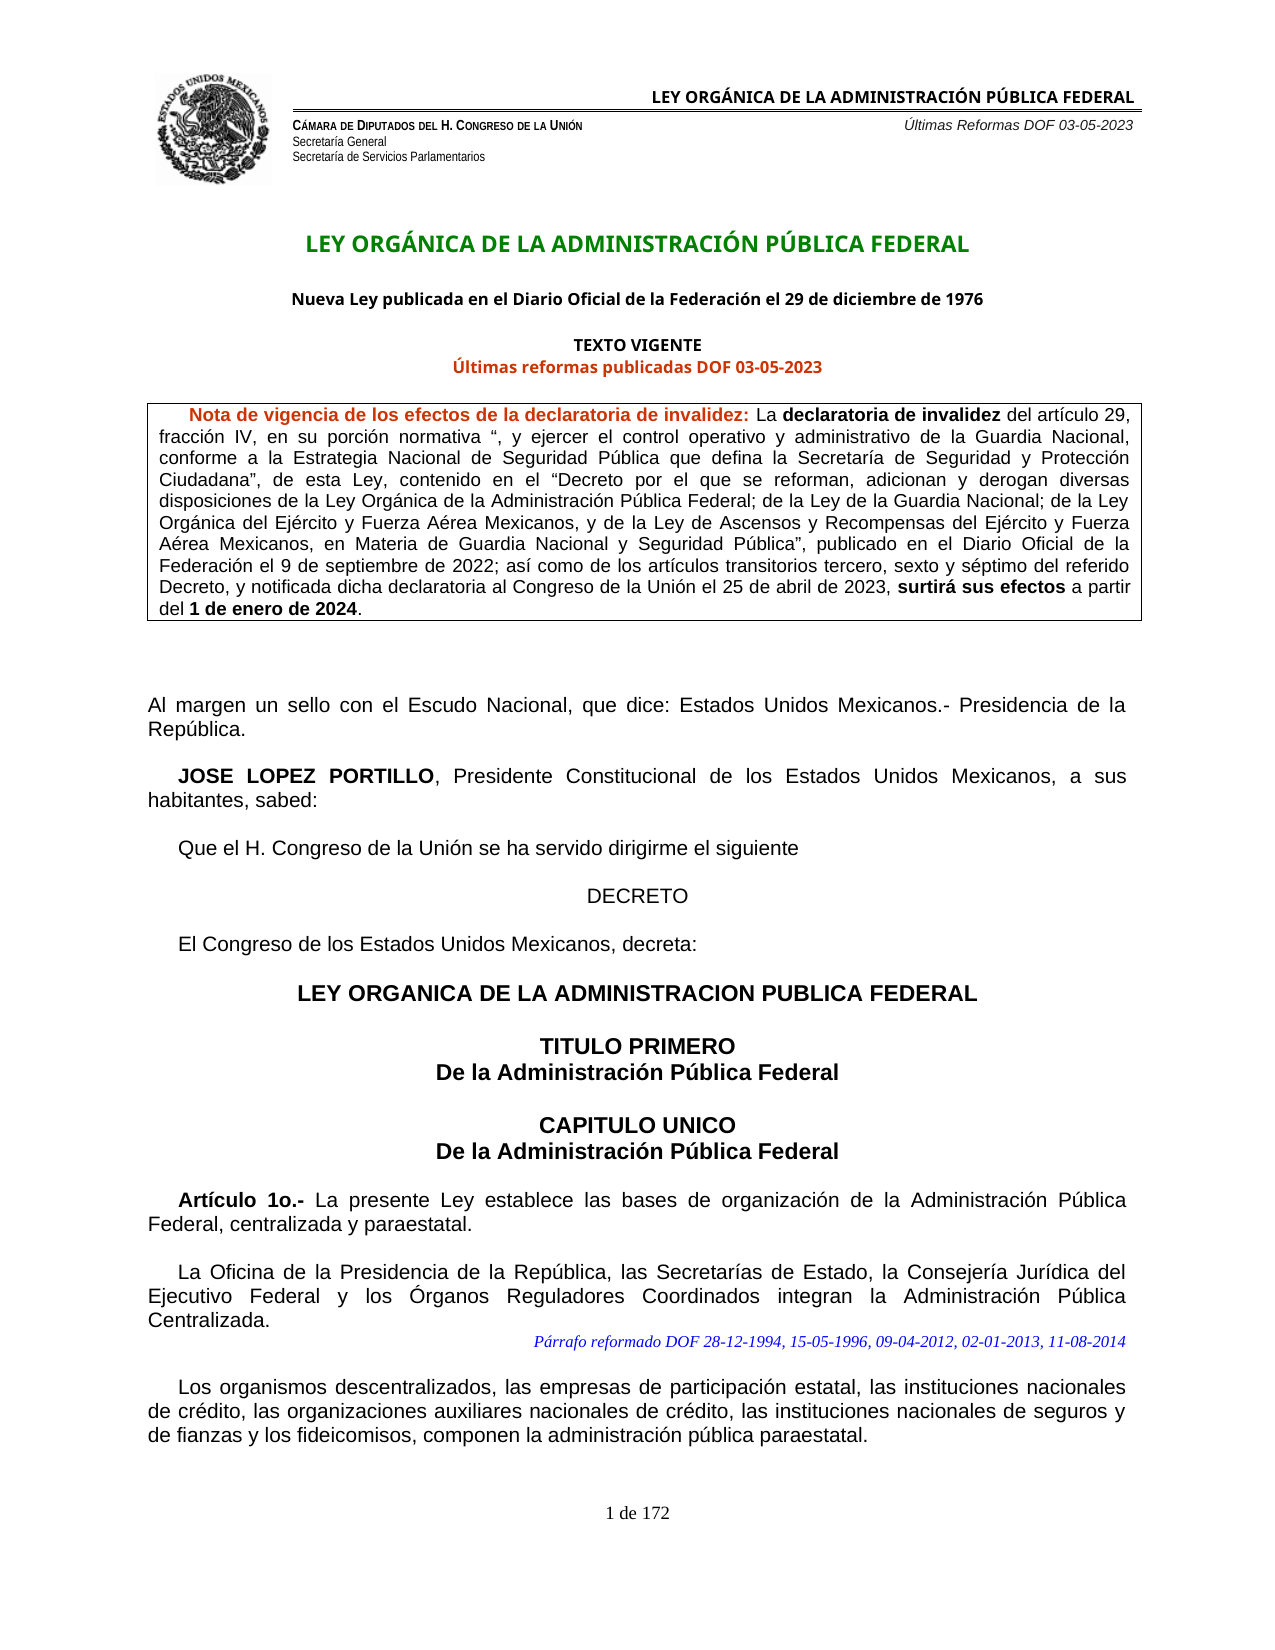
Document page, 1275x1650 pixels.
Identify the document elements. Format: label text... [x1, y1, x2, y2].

text LEY ORGANICA DE LA ADMINISTRACION PUBLICA FEDERAL [148, 980, 1127, 1006]
text Nueva Ley publicada en el Diario Oficial de la Federación el 29 de diciembre de 1976 [148, 288, 1127, 311]
text De la Administración Pública Federal [148, 1138, 1127, 1164]
text LEY ORGÁNICA DE LA ADMINISTRACIÓN PÚBLICA FEDERAL [148, 228, 1127, 259]
text Al margen un sello con el Escudo Nacional, que dice: Estados Unidos Mexicanos.- Presidencia de la República. [148, 692, 1127, 740]
text CAPITULO UNICO [148, 1112, 1127, 1138]
text La Oficina de la Presidencia de la República, las Secretarías de Estado, la Consejería Jurídica del Ejecutivo Federal y los Órganos Reguladores Coordinados integran la Administración Pública Centralizada. [148, 1260, 1127, 1332]
text Párrafo reformado DOF 28-12-1994, 15-05-1996, 09-04-2012, 02-01-2013, 11-08-2014 [148, 1332, 1127, 1351]
text El Congreso de los Estados Unidos Mexicanos, decreta: [148, 932, 1127, 956]
table_header Nota de vigencia de los efectos de la declaratoria de invalidez: La declaratoria de invalidez del artículo 29, fracción IV, en su porción normativa “, y ejercer el control operativo y administrativo de la Guardia Nacional, conforme a la Estrategia Nacional de Seguridad Pública que defina la Secretaría de Seguridad y Protección Ciudadana”, de esta Ley, contenido en el “Decreto por el que se reforman, adicionan y derogan diversas disposiciones de la Ley Orgánica de la Administración Pública Federal; de la Ley de la Guardia Nacional; de la Ley Orgánica del Ejército y Fuerza Aérea Mexicanos, y de la Ley de Ascensos y Recompensas del Ejército y Fuerza Aérea Mexicanos, en Materia de Guardia Nacional y Seguridad Pública”, publicado en el Diario Oficial de la Federación el 9 de septiembre de 2022; así como de los artículos transitorios tercero, sexto y séptimo del referido Decreto, y notificada dicha declaratoria al Congreso de la Unión el 25 de abril de 2023, surtirá sus efectos a partir del 1 de enero de 2024. [148, 404, 1141, 619]
text DECRETO [148, 884, 1127, 908]
text Artículo 1o.- La presente Ley establece las bases de organización de la Administración Pública Federal, centralizada y paraestatal. [148, 1188, 1127, 1236]
text TITULO PRIMERO [148, 1033, 1127, 1059]
text Que el H. Congreso de la Unión se ha servido dirigirme el siguiente [148, 836, 1127, 860]
text JOSE LOPEZ PORTILLO, Presidente Constitucional de los Estados Unidos Mexicanos, a sus habitantes, sabed: [148, 764, 1127, 812]
text TEXTO VIGENTE [148, 333, 1127, 356]
text Últimas reformas publicadas DOF 03-05-2023 [148, 356, 1127, 379]
text Los organismos descentralizados, las empresas de participación estatal, las instituciones nacionales de crédito, las organizaciones auxiliares nacionales de crédito, las instituciones nacionales de seguros y de fianzas y los fideicomisos, componen la administración pública paraestatal. [148, 1375, 1127, 1447]
text De la Administración Pública Federal [148, 1059, 1127, 1085]
